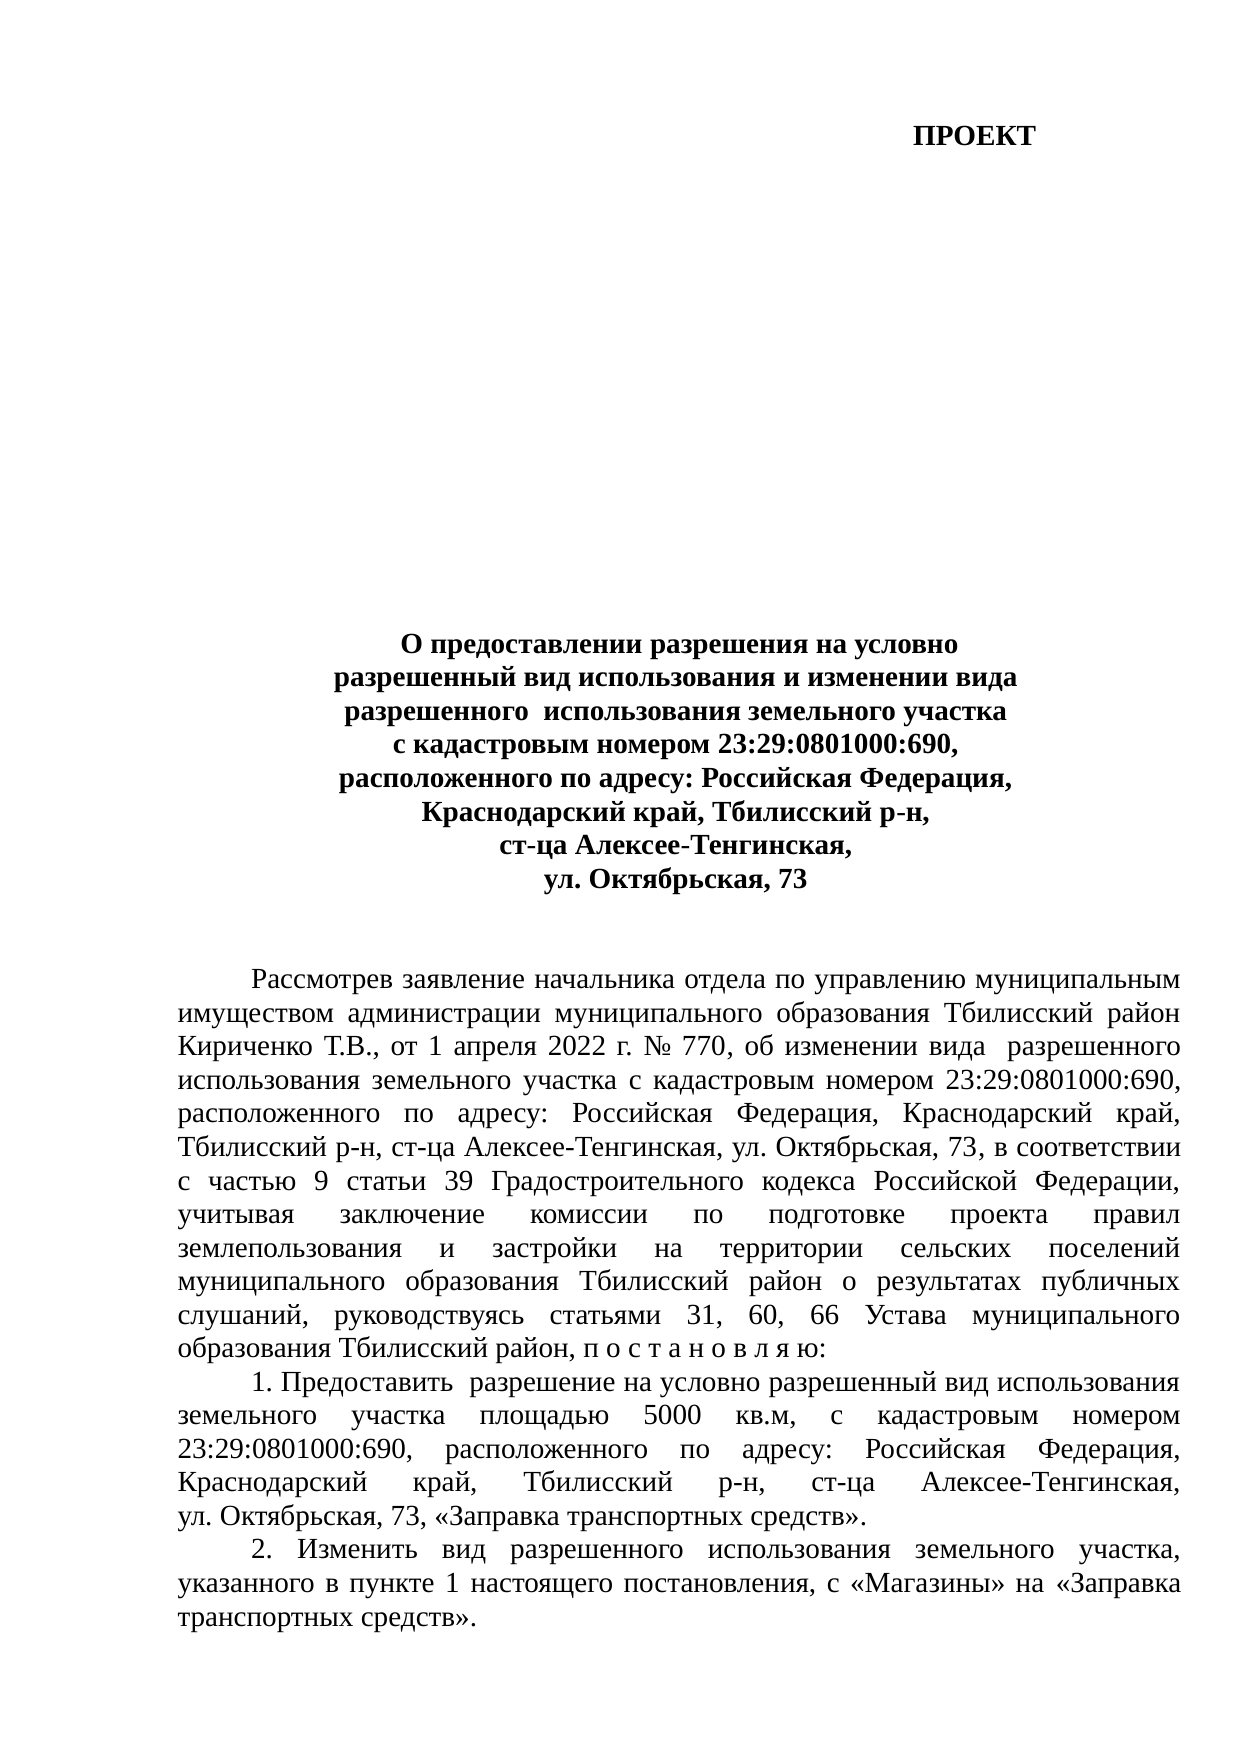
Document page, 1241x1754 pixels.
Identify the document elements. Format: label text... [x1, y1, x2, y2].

text ст-ца Алексее-Тенгинская, [177, 827, 1181, 861]
text ул. Октябрьская, 73 [177, 861, 1181, 894]
text Рассмотрев заявление начальника отдела по управлению муниципальным имуществом администрации муниципального образования Тбилисский район Кириченко Т.В., от 1 апреля 2022 г. № 770, об изменении вида разрешенного использования земельного участка с кадастровым номером 23:29:0801000:690, расположенного по адресу: Российская Федерация, Краснодарский край, Тбилисский р-н, ст-ца Алексее-Тенгинская, ул. Октябрьская, 73, в соответствии с частью 9 статьи 39 Градостроительного кодекса Российской Федерации, учитывая заключение комиссии по подготовке проекта правил землепользования и застройки на территории сельских поселений муниципального образования Тбилисский район о результатах публичных слушаний, руководствуясь статьями 31, 60, 66 Устава муниципального образования Тбилисский район, п о с т а н о в л я ю: [177, 961, 1181, 1364]
text ПРОЕКТ [177, 118, 1181, 152]
text расположенного по адресу: Российская Федерация, [177, 760, 1181, 794]
text с кадастровым номером 23:29:0801000:690, [177, 727, 1181, 760]
text разрешенного использования земельного участка [177, 693, 1181, 727]
text О предоставлении разрешения на условно [177, 626, 1181, 659]
text разрешенный вид использования и изменении вида [177, 659, 1181, 693]
text Краснодарский край, Тбилисский р-н, [177, 794, 1181, 827]
text 2. Изменить вид разрешенного использования земельного участка, указанного в пункте 1 настоящего постановления, с «Магазины» на «Заправка транспортных средств». [177, 1532, 1181, 1632]
text 1. Предоставить разрешение на условно разрешенный вид использования земельного участка площадью 5000 кв.м, с кадастровым номером 23:29:0801000:690, расположенного по адресу: Российская Федерация, Краснодарский край, Тбилисский р-н, ст-ца Алексее-Тенгинская, ул. Октябрьская, 73, «Заправка транспортных средств». [177, 1364, 1181, 1532]
